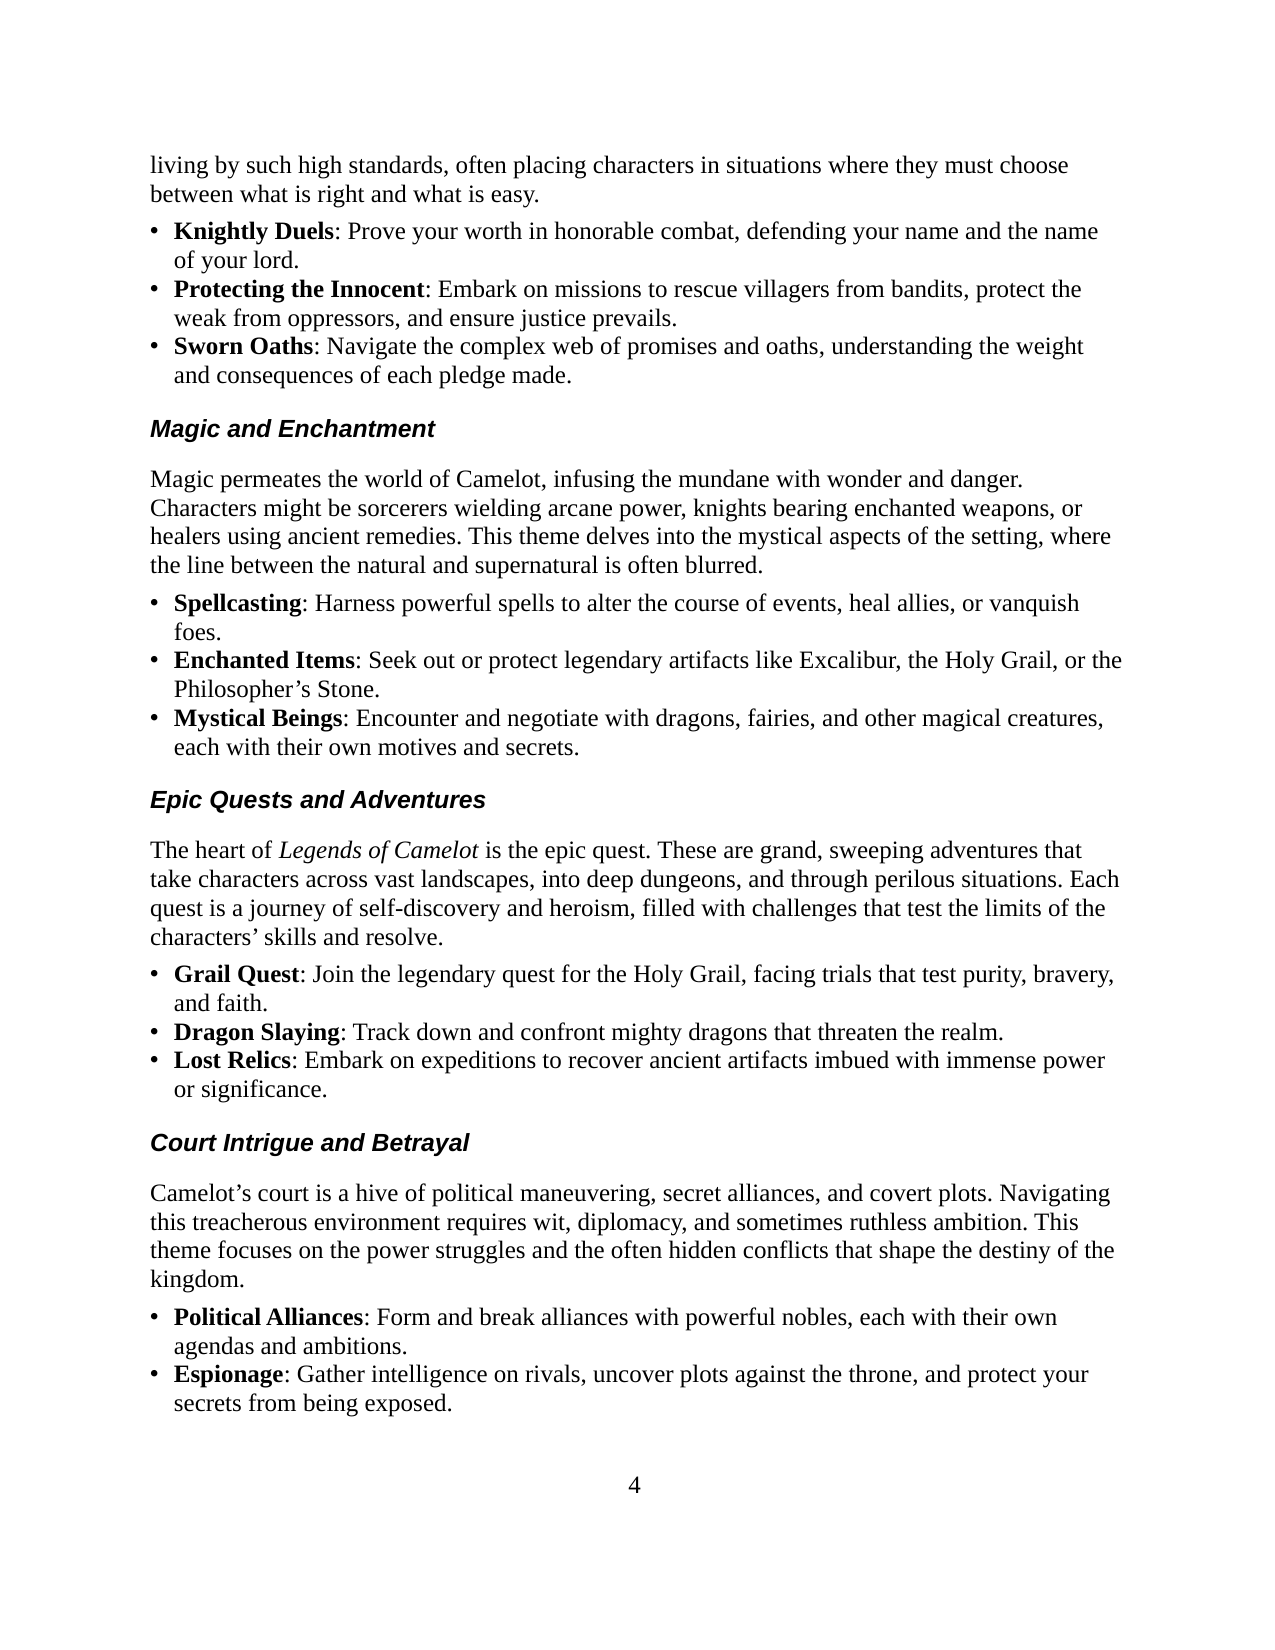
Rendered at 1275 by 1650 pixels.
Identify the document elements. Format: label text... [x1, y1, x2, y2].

subtitle Magic and Enchantment [150, 414, 1125, 442]
text living by such high standards, often placing characters in situations where they must choose between what is right and what is easy. [150, 150, 1125, 207]
text Magic permeates the world of Camelot, infusing the mundane with wonder and danger. Characters might be sorcerers wielding arcane power, knights bearing enchanted weapons, or healers using ancient remedies. This theme delves into the mystical aspects of the setting, where the line between the natural and supernatural is often blurred. [150, 464, 1125, 579]
list Dragon Slaying: Track down and confront mighty dragons that threaten the realm. [150, 1017, 1125, 1046]
list Spellcasting: Harness powerful spells to alter the course of events, heal allies, or vanquish foes. [150, 588, 1125, 645]
list Knightly Duels: Prove your worth in honorable combat, defending your name and the name of your lord. [150, 216, 1125, 274]
list Lost Relics: Embark on expeditions to recover ancient artifacts imbued with immense power or significance. [150, 1046, 1125, 1103]
list Espionage: Gather intelligence on rivals, uncover plots against the throne, and protect your secrets from being exposed. [150, 1359, 1125, 1417]
text The heart of Legends of Camelot is the epic quest. These are grand, sweeping adventures that take characters across vast landscapes, into deep dungeons, and through perilous situations. Each quest is a journey of self-discovery and heroism, filled with challenges that test the limits of the characters’ skills and resolve. [150, 835, 1125, 950]
subtitle Court Intrigue and Betrayal [150, 1128, 1125, 1157]
list Mystical Beings: Encounter and negotiate with dragons, fairies, and other magical creatures, each with their own motives and secrets. [150, 703, 1125, 760]
list Sworn Oaths: Navigate the complex web of promises and oaths, understanding the weight and consequences of each pledge made. [150, 331, 1125, 389]
list Political Alliances: Form and break alliances with powerful nobles, each with their own agendas and ambitions. [150, 1302, 1125, 1359]
list Grail Quest: Join the legendary quest for the Holy Grail, facing trials that test purity, bravery, and faith. [150, 959, 1125, 1017]
subtitle Epic Quests and Adventures [150, 785, 1125, 814]
list Enchanted Items: Seek out or protect legendary artifacts like Excalibur, the Holy Grail, or the Philosopher’s Stone. [150, 645, 1125, 703]
list Protecting the Innocent: Embark on missions to rescue villagers from bandits, protect the weak from oppressors, and ensure justice prevails. [150, 274, 1125, 331]
text Camelot’s court is a hive of political maneuvering, secret alliances, and covert plots. Navigating this treacherous environment requires wit, diplomacy, and sometimes ruthless ambition. This theme focuses on the power struggles and the often hidden conflicts that shape the destiny of the kingdom. [150, 1178, 1125, 1293]
